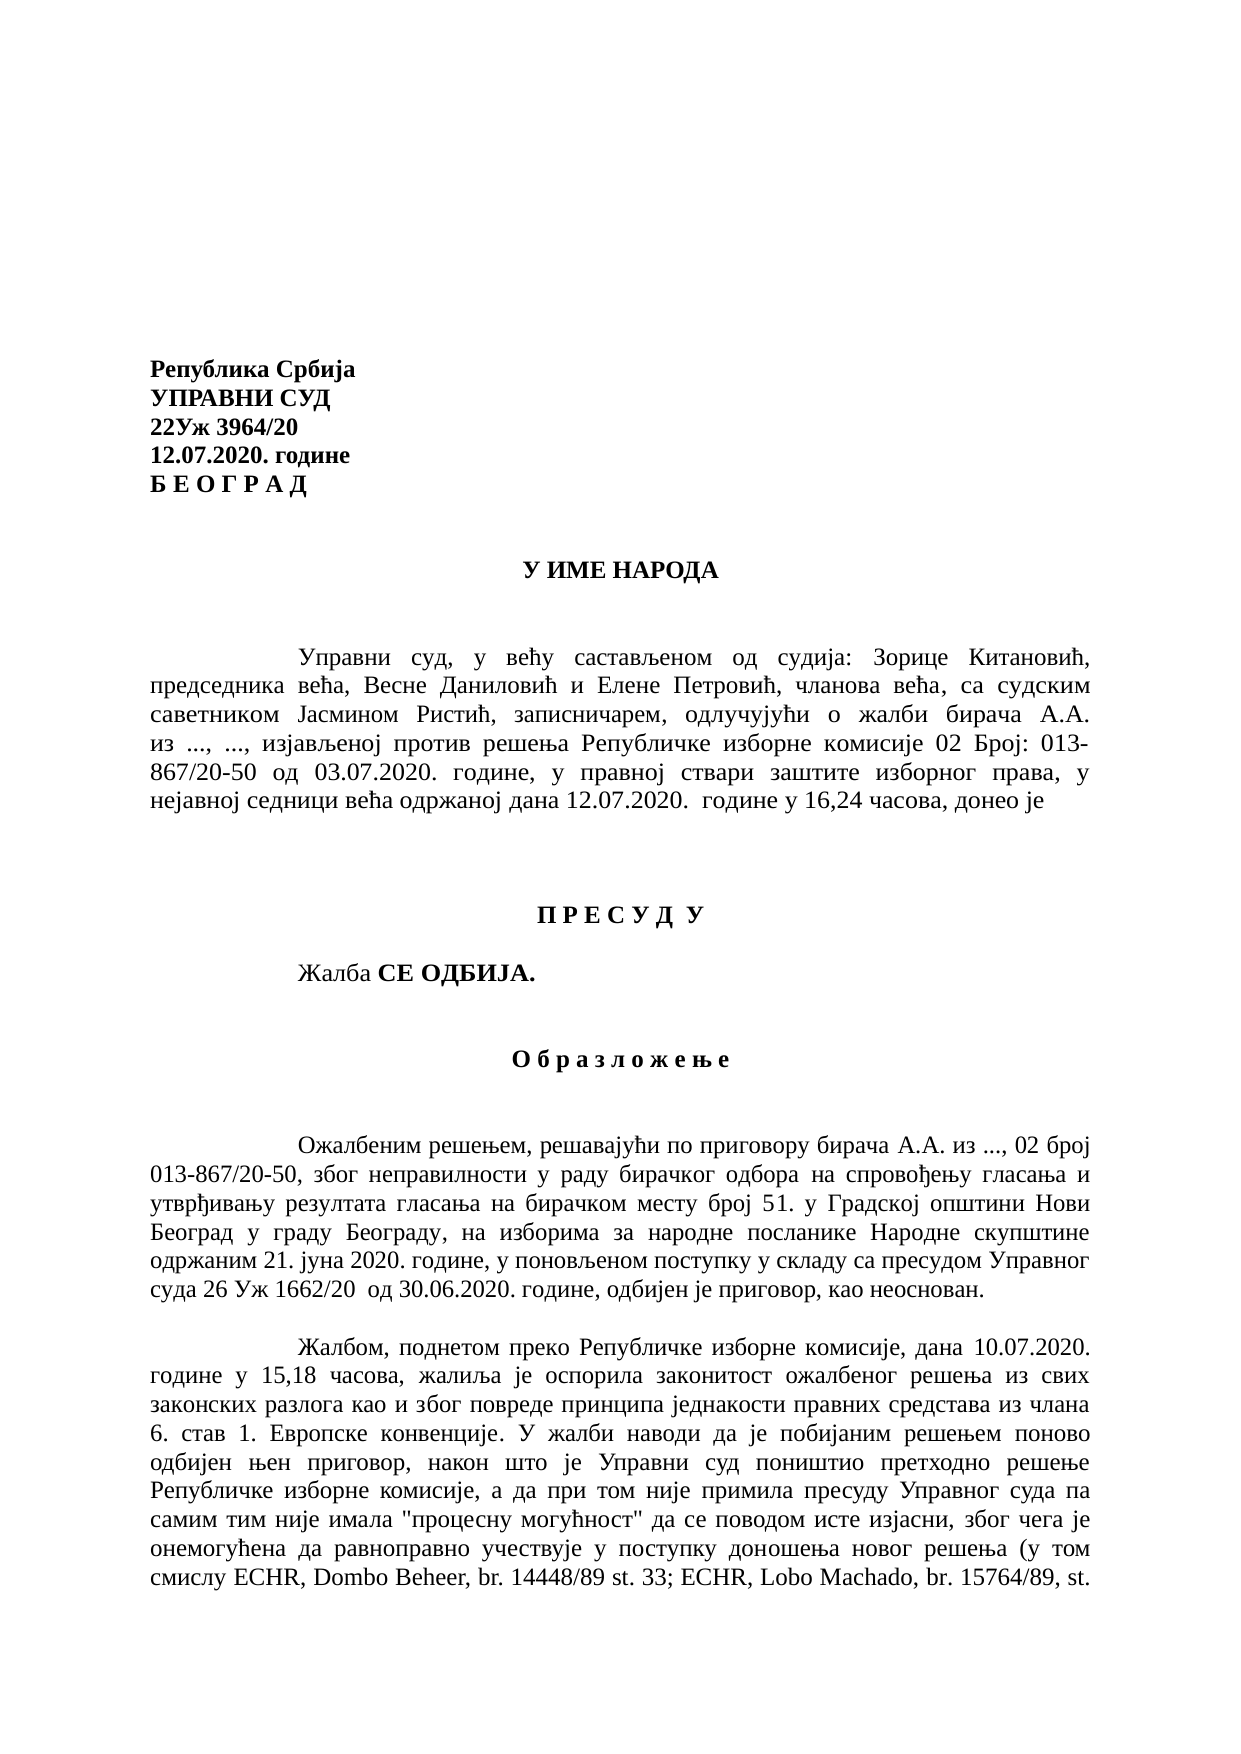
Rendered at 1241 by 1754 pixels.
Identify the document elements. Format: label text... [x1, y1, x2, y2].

text УПРАВНИ СУД [150, 383, 1091, 412]
text О б р а з л о ж е њ е [150, 1044, 1091, 1073]
text Ожалбеним решењем, решавајући по приговору бирача A.A. из ..., 02 број 013-867/20-50, због неправилности у раду бирачког одбора на спровођењу гласања и утврђивању резултата гласања на бирачком месту број 51. у Градској општини Нови Београд у граду Београду, на изборима за народне посланике Народне скупштине одржаним 21. јуна 2020. године, у поновљеном поступку у складу са пресудом Управног суда 26 Уж 1662/20 од 30.06.2020. године, одбијен је приговор, као неоснован. [150, 1130, 1091, 1303]
text Жалбом, поднетом преко Републичке изборне комисије, дана 10.07.2020. године у 15,18 часова, жалиља је оспорила законитост ожалбеног решења из свих законских разлога као и због повреде принципа једнакости правних средстава из члана 6. став 1. Европске конвенције. У жалби наводи да је побијаним решењем поново одбијен њен приговор, након што је Управни суд поништио претходно решење Републичке изборне комисије, а да при том није примила пресуду Управног суда па самим тим није имала "процесну могућност" да се поводом исте изјасни, због чега је онемогућена да равноправно учествује у поступку доношења новог решења (у том смислу ECHR, Dombo Beheer, br. 14448/89 st. 33; ECHR, Lobo Machado, br. 15764/89, st. [150, 1332, 1091, 1590]
text П Р Е С У Д У [150, 900, 1091, 929]
text Република Србија [150, 148, 1091, 383]
text У ИМЕ НАРОДА [150, 555, 1091, 584]
text 22Уж 3964/20 [150, 412, 1091, 440]
text Жалба СЕ ОДБИЈА. [150, 958, 1091, 987]
text Управни суд, у већу састављеном од судија: Зорице Китановић, председника већа, Весне Даниловић и Елене Петровић, чланова већа, са судским саветником Јасмином Ристић, записничарем, одлучујући о жалби бирача A.A. из ..., ..., изјављеној против решења Републичке изборне комисије 02 Број: 013-867/20-50 од 03.07.2020. године, у правној ствари заштите изборног права, у нејавној седници већа одржаној дана 12.07.2020. године у 16,24 часова, донео је [150, 642, 1091, 814]
text 12.07.2020. године [150, 440, 1091, 469]
text Б Е О Г Р А Д [150, 469, 1091, 498]
